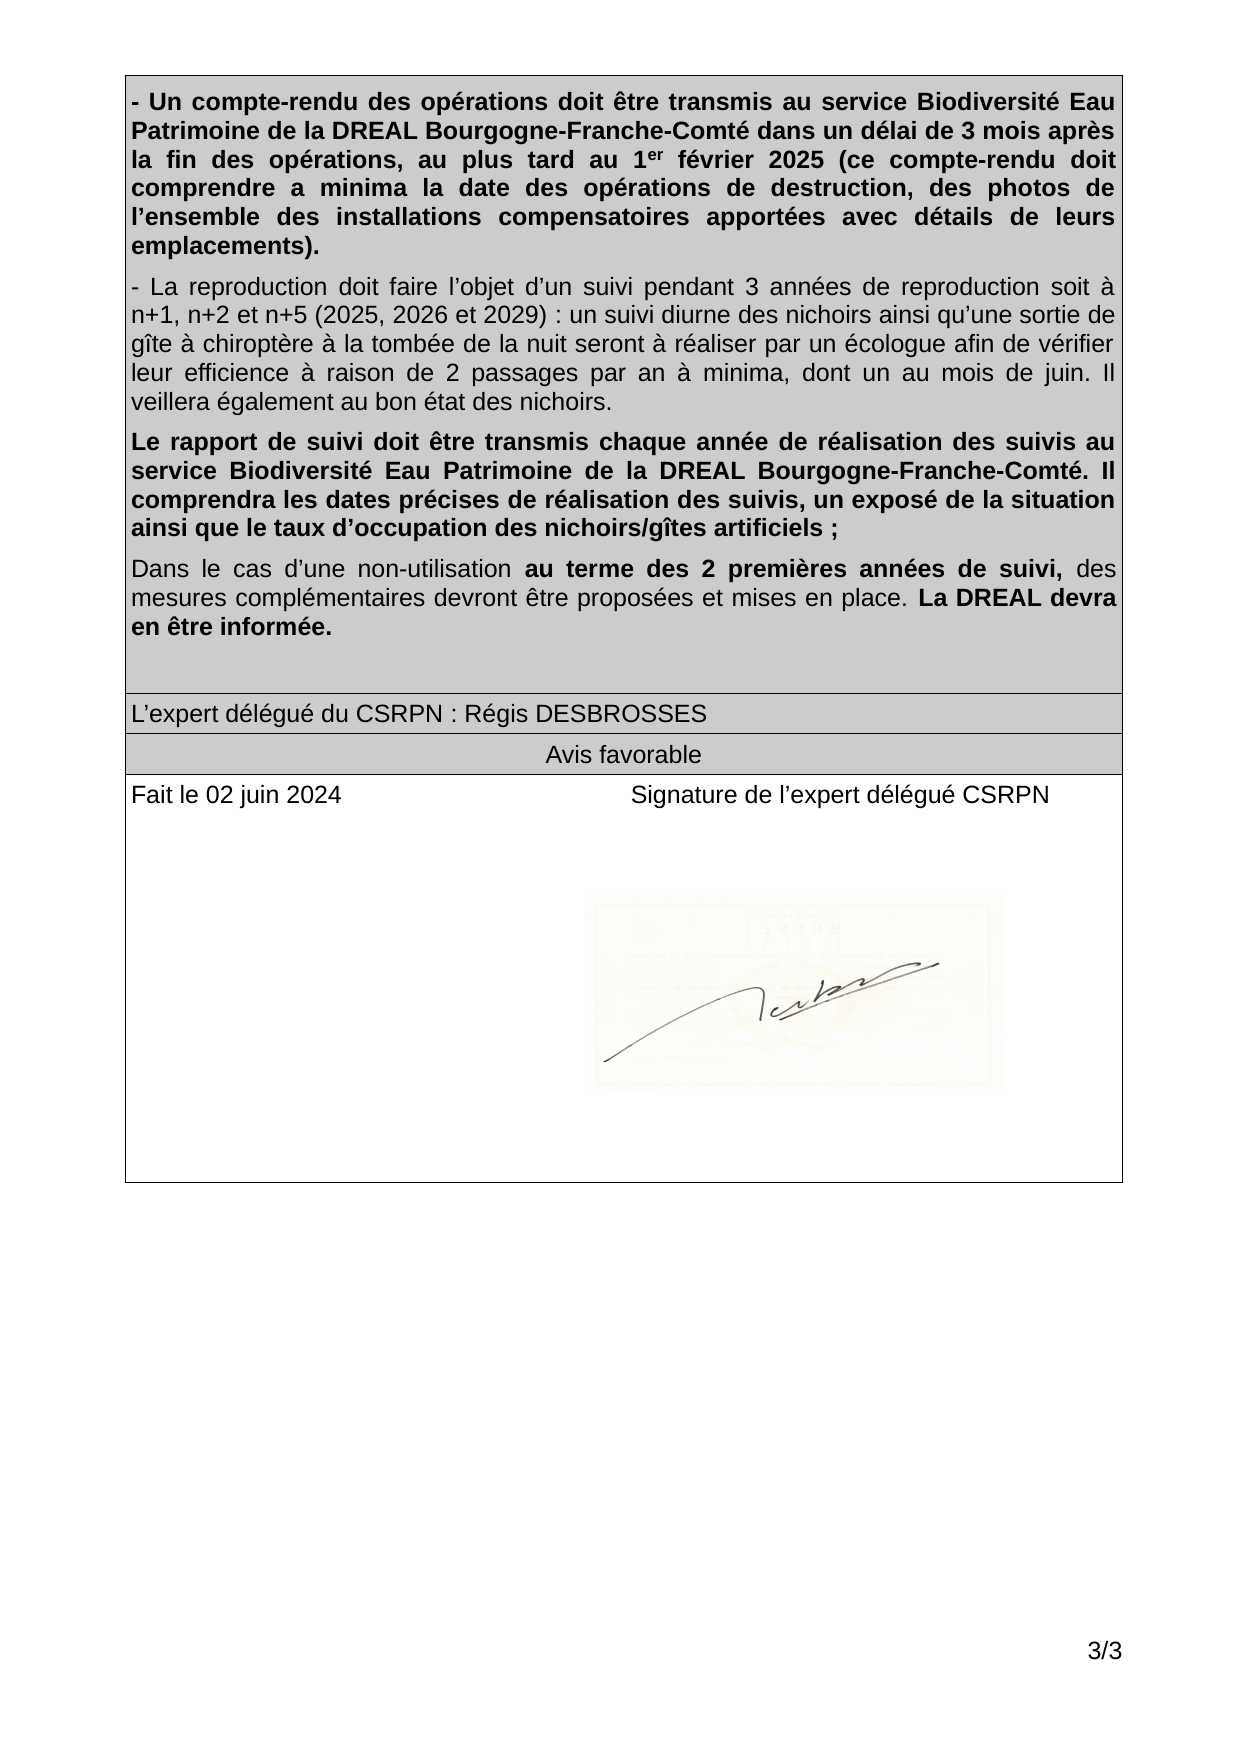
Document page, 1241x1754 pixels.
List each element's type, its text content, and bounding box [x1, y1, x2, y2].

table_cell Avis favorable [126, 734, 1122, 774]
table_cell Fait le 02 juin 2024 Signature de l’expert délégué CSRPN [126, 775, 1122, 1182]
table_cell - Un compte-rendu des opérations doit être transmis au service Biodiversité Eau Patrimoine de la DREAL Bourgogne-Franche-Comté dans un délai de 3 mois après la fin des opérations, au plus tard au 1er février 2025 (ce compte-rendu doit comprendre a minima la date des opérations de destruction, des photos de l’ensemble des installations compensatoires apportées avec détails de leurs emplacements). - La reproduction doit faire l’objet d’un suivi pendant 3 années de reproduction soit à n+1, n+2 et n+5 (2025, 2026 et 2029) : un suivi diurne des nichoirs ainsi qu’une sortie de gîte à chiroptère à la tombée de la nuit seront à réaliser par un écologue afin de vérifier leur efficience à raison de 2 passages par an à minima, dont un au mois de juin. Il veillera également au bon état des nichoirs. Le rapport de suivi doit être transmis chaque année de réalisation des suivis au service Biodiversité Eau Patrimoine de la DREAL Bourgogne-Franche-Comté. Il comprendra les dates précises de réalisation des suivis, un exposé de la situation ainsi que le taux d’occupation des nichoirs/gîtes artificiels ; Dans le cas d’une non-utilisation au terme des 2 premières années de suivi, des mesures complémentaires devront être proposées et mises en place. La DREAL devra en être informée. [126, 76, 1122, 693]
table_cell L’expert délégué du CSRPN : Régis DESBROSSES [126, 694, 1122, 733]
